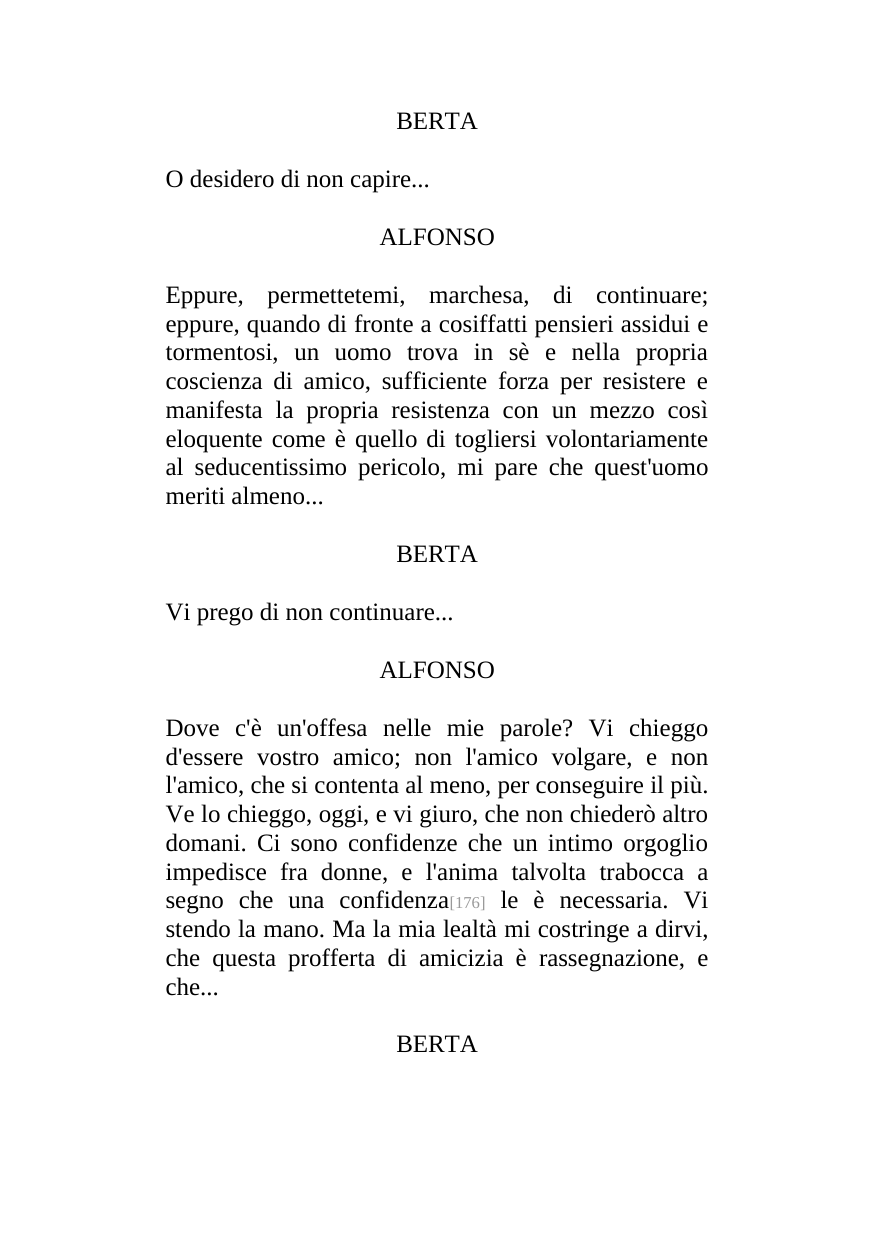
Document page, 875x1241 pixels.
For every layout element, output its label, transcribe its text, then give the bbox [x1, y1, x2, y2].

text ALFONSO [165, 222, 709, 251]
text O desidero di non capire... [165, 164, 709, 193]
text BERTA [165, 1029, 709, 1058]
text BERTA [165, 106, 709, 135]
text Vi prego di non continuare... [165, 597, 709, 626]
text BERTA [165, 539, 709, 568]
text Eppure, permettetemi, marchesa, di continuare; eppure, quando di fronte a cosiffatti pensieri assidui e tormentosi, un uomo trova in sè e nella propria coscienza di amico, sufficiente forza per resistere e manifesta la propria resistenza con un mezzo così eloquente come è quello di togliersi volontariamente al seducentissimo pericolo, mi pare che quest'uomo meriti almeno... [165, 280, 709, 510]
text ALFONSO [165, 655, 709, 684]
text Dove c'è un'offesa nelle mie parole? Vi chieggo d'essere vostro amico; non l'amico volgare, e non l'amico, che si contenta al meno, per conseguire il più. Ve lo chieggo, oggi, e vi giuro, che non chiederò altro domani. Ci sono confidenze che un intimo orgoglio impedisce fra donne, e l'anima talvolta trabocca a segno che una confidenza[176] le è necessaria. Vi stendo la mano. Ma la mia lealtà mi costringe a dirvi, che questa profferta di amicizia è rassegnazione, e che... [165, 713, 709, 1000]
